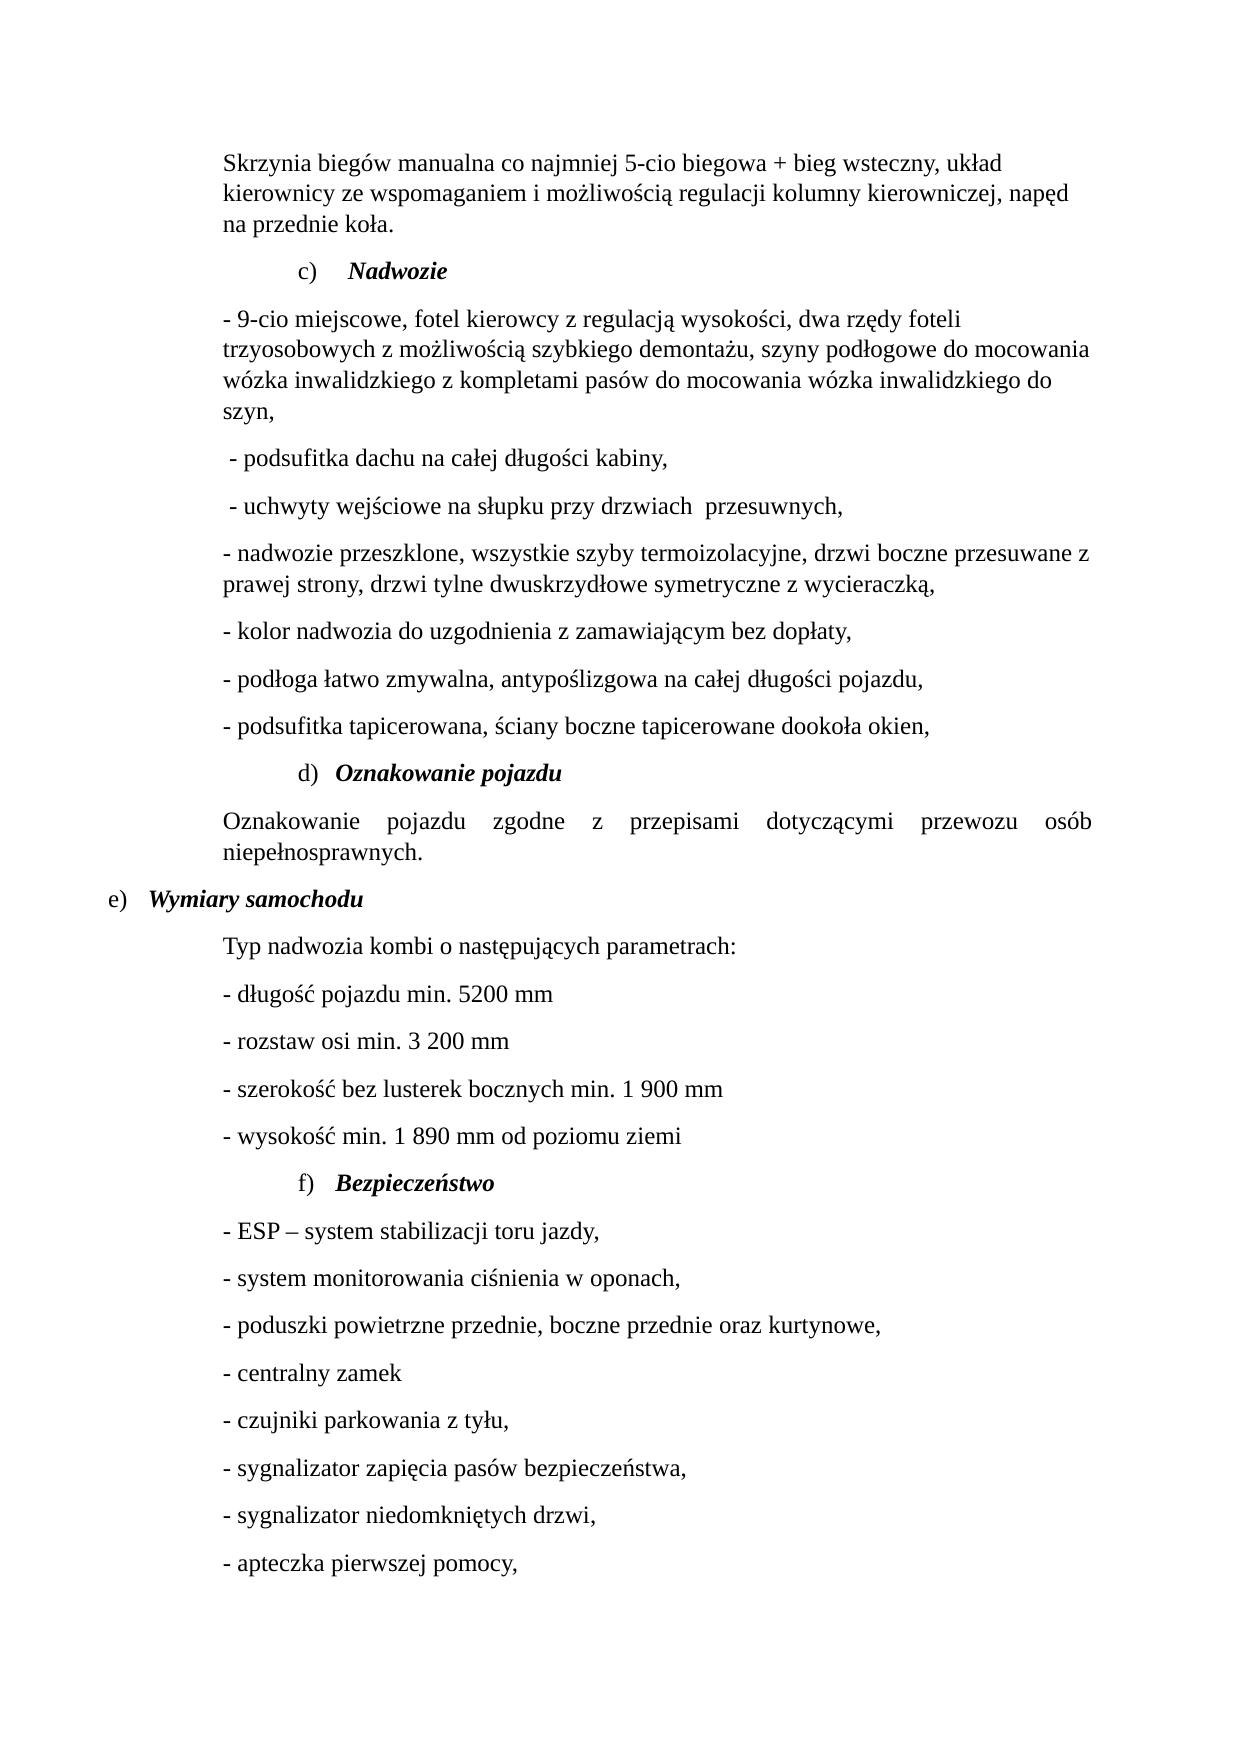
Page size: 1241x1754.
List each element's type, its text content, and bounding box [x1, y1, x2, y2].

list - nadwozie przeszklone, wszystkie szyby termoizolacyjne, drzwi boczne przesuwane z prawej strony, drzwi tylne dwuskrzydłowe symetryczne z wycieraczką, [223, 538, 1093, 598]
list - wysokość min. 1 890 mm od poziomu ziemi [223, 1121, 1093, 1150]
list Wymiary samochodu [108, 884, 1093, 913]
list Oznakowanie pojazdu [298, 758, 1093, 787]
list - apteczka pierwszej pomocy, [223, 1548, 1093, 1576]
list Bezpieczeństwo [298, 1168, 1093, 1197]
list - długość pojazdu min. 5200 mm [223, 979, 1093, 1008]
list - 9-cio miejscowe, fotel kierowcy z regulacją wysokości, dwa rzędy foteli trzyosobowych z możliwością szybkiego demontażu, szyny podłogowe do mocowania wózka inwalidzkiego z kompletami pasów do mocowania wózka inwalidzkiego do szyn, [223, 304, 1093, 425]
list Typ nadwozia kombi o następujących parametrach: [223, 931, 1093, 960]
list - ESP – system stabilizacji toru jazdy, [223, 1216, 1093, 1244]
list - sygnalizator zapięcia pasów bezpieczeństwa, [223, 1453, 1093, 1482]
list - poduszki powietrzne przednie, boczne przednie oraz kurtynowe, [223, 1311, 1093, 1339]
list - podsufitka dachu na całej długości kabiny, [223, 443, 1093, 472]
list - kolor nadwozia do uzgodnienia z zamawiającym bez dopłaty, [223, 616, 1093, 645]
list Oznakowanie pojazdu zgodne z przepisami dotyczącymi przewozu osób niepełnosprawnych. [223, 806, 1093, 865]
list - szerokość bez lusterek bocznych min. 1 900 mm [223, 1074, 1093, 1102]
list - system monitorowania ciśnienia w oponach, [223, 1263, 1093, 1292]
list - czujniki parkowania z tyłu, [223, 1405, 1093, 1434]
list - podsufitka tapicerowana, ściany boczne tapicerowane dookoła okien, [223, 711, 1093, 740]
list Nadwozie [298, 256, 1093, 285]
list - sygnalizator niedomkniętych drzwi, [223, 1500, 1093, 1529]
list - centralny zamek [223, 1358, 1093, 1387]
list - uchwyty wejściowe na słupku przy drzwiach przesuwnych, [223, 491, 1093, 519]
list - rozstaw osi min. 3 200 mm [223, 1026, 1093, 1055]
list - podłoga łatwo zmywalna, antypoślizgowa na całej długości pojazdu, [223, 664, 1093, 692]
list Skrzynia biegów manualna co najmniej 5-cio biegowa + bieg wsteczny, układ kierownicy ze wspomaganiem i możliwością regulacji kolumny kierowniczej, napęd na przednie koła. [223, 148, 1093, 238]
